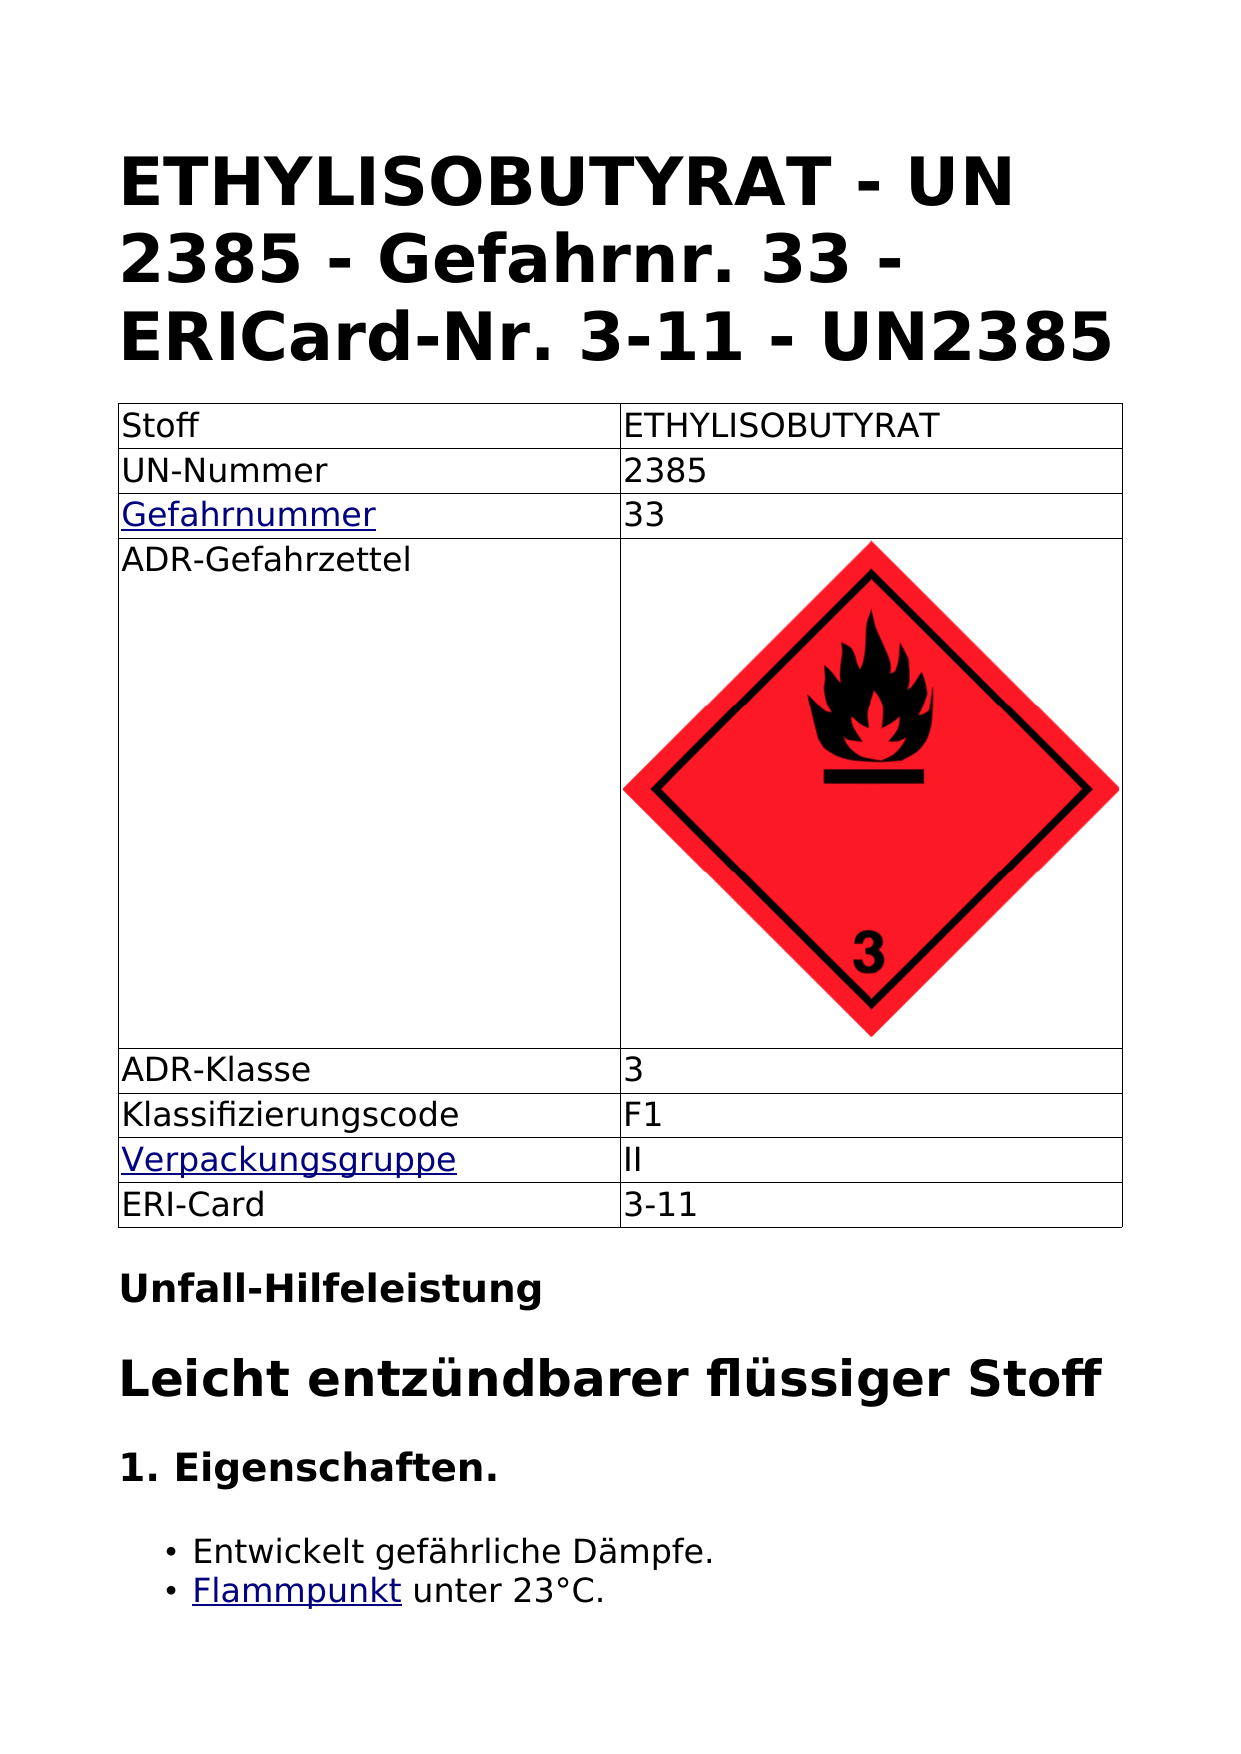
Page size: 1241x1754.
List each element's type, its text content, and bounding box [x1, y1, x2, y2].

table_cell ADR-Gefahrzettel [119, 539, 620, 1048]
table_header Stoff [119, 404, 620, 448]
table_cell II [621, 1138, 1122, 1182]
table_cell 3 [621, 1049, 1122, 1092]
list Flammpunkt unter 23°C. [177, 1571, 1122, 1610]
subtitle Unfall-Hilfeleistung [118, 1267, 1122, 1312]
table_cell Gefahrnummer [119, 494, 620, 538]
table_cell F1 [621, 1094, 1122, 1137]
table_cell [621, 539, 1122, 1048]
table_cell ERI-Card [119, 1183, 620, 1227]
table_cell 3-11 [621, 1183, 1122, 1227]
table_cell 2385 [621, 449, 1122, 493]
subtitle 1. Eigenschaften. [118, 1445, 1122, 1490]
subtitle ETHYLISOBUTYRAT - UN 2385 - Gefahrnr. 33 - ERICard-Nr. 3-11 - UN2385 [118, 143, 1122, 376]
table_header ETHYLISOBUTYRAT [621, 404, 1122, 448]
table_cell Klassifizierungscode [119, 1094, 620, 1137]
subtitle Leicht entzündbarer flüssiger Stoff [118, 1349, 1122, 1408]
table_cell ADR-Klasse [119, 1049, 620, 1092]
table_cell 33 [621, 494, 1122, 538]
picture [622, 540, 1120, 1037]
list Entwickelt gefährliche Dämpfe. [177, 1532, 1122, 1571]
table_cell Verpackungsgruppe [119, 1138, 620, 1182]
table_cell UN-Nummer [119, 449, 620, 493]
